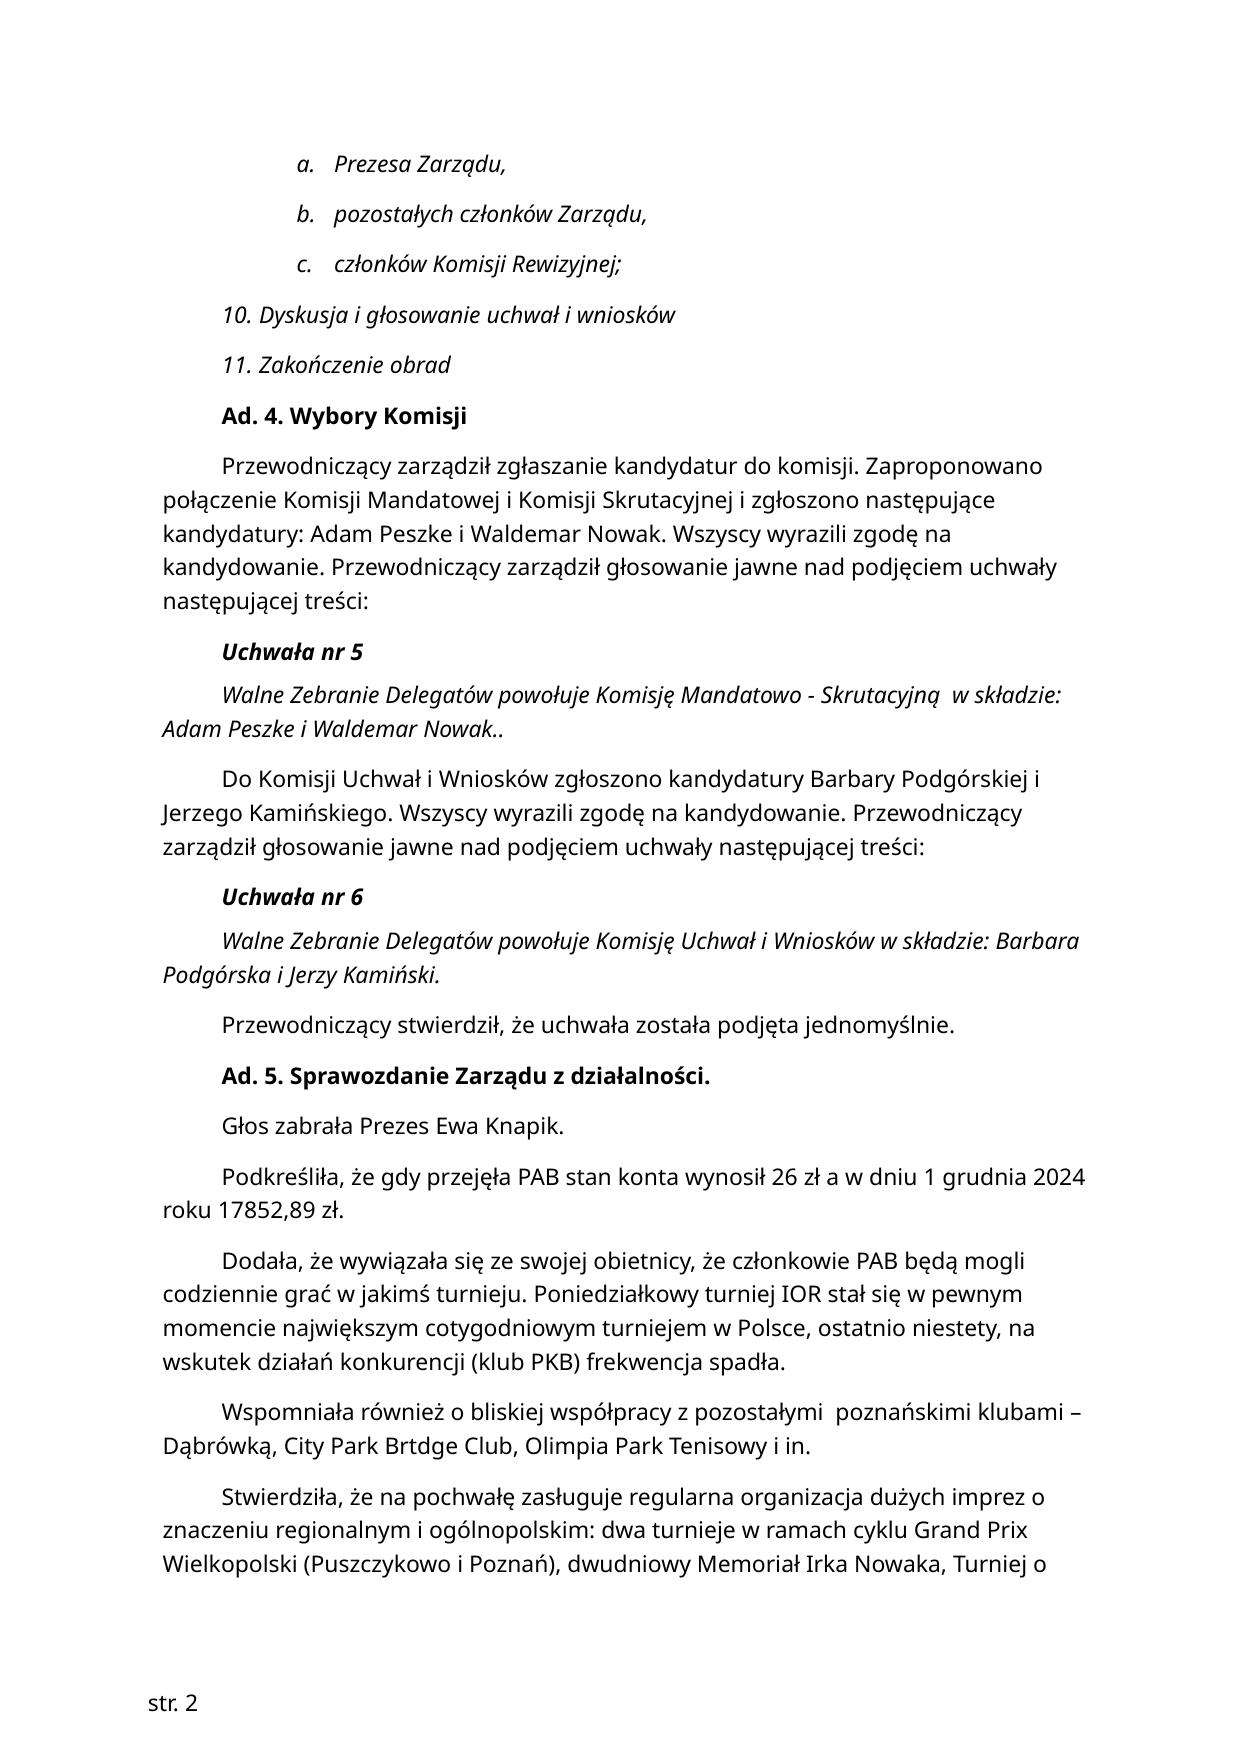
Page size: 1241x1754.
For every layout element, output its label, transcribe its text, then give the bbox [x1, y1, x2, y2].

text Głos zabrała Prezes Ewa Knapik. [162, 1110, 1093, 1141]
text Do Komisji Uchwał i Wniosków zgłoszono kandydatury Barbary Podgórskiej i Jerzego Kamińskiego. Wszyscy wyrazili zgodę na kandydowanie. Przewodniczący zarządził głosowanie jawne nad podjęciem uchwały następującej treści: [162, 763, 1093, 862]
list członków Komisji Rewizyjnej; [296, 248, 1093, 280]
text Ad. 4. Wybory Komisji [162, 400, 1093, 431]
list Prezesa Zarządu, [296, 148, 1093, 179]
text Uchwała nr 6 [162, 881, 1093, 913]
text Walne Zebranie Delegatów powołuje Komisję Uchwał i Wniosków w składzie: Barbara Podgórska i Jerzy Kamiński. [162, 925, 1093, 990]
list Zakończenie obrad [221, 349, 1093, 381]
text Przewodniczący zarządził zgłaszanie kandydatur do komisji. Zaproponowano połączenie Komisji Mandatowej i Komisji Skrutacyjnej i zgłoszono następujące kandydatury: Adam Peszke i Waldemar Nowak. Wszyscy wyrazili zgodę na kandydowanie. Przewodniczący zarządził głosowanie jawne nad podjęciem uchwały następującej treści: [162, 450, 1093, 616]
text Dodała, że wywiązała się ze swojej obietnicy, że członkowie PAB będą mogli codziennie grać w jakimś turnieju. Poniedziałkowy turniej IOR stał się w pewnym momencie największym cotygodniowym turniejem w Polsce, ostatnio niestety, na wskutek działań konkurencji (klub PKB) frekwencja spadła. [162, 1245, 1093, 1377]
text Stwierdziła, że na pochwałę zasługuje regularna organizacja dużych imprez o znaczeniu regionalnym i ogólnopolskim: dwa turnieje w ramach cyklu Grand Prix Wielkopolski (Puszczykowo i Poznań), dwudniowy Memoriał Irka Nowaka, Turniej o [162, 1481, 1093, 1579]
text Podkreśliła, że gdy przejęła PAB stan konta wynosił 26 zł a w dniu 1 grudnia 2024 roku 17852,89 zł. [162, 1161, 1093, 1226]
list pozostałych członków Zarządu, [296, 198, 1093, 229]
text Ad. 5. Sprawozdanie Zarządu z działalności. [162, 1060, 1093, 1091]
text Wspomniała również o bliskiej współpracy z pozostałymi poznańskimi klubami – Dąbrówką, City Park Brtdge Club, Olimpia Park Tenisowy i in. [162, 1396, 1093, 1461]
text Uchwała nr 5 [162, 636, 1093, 667]
text Walne Zebranie Delegatów powołuje Komisję Mandatowo - Skrutacyjną w składzie: Adam Peszke i Waldemar Nowak.. [162, 679, 1093, 744]
list Dyskusja i głosowanie uchwał i wniosków [221, 299, 1093, 330]
text Przewodniczący stwierdził, że uchwała została podjęta jednomyślnie. [162, 1009, 1093, 1041]
